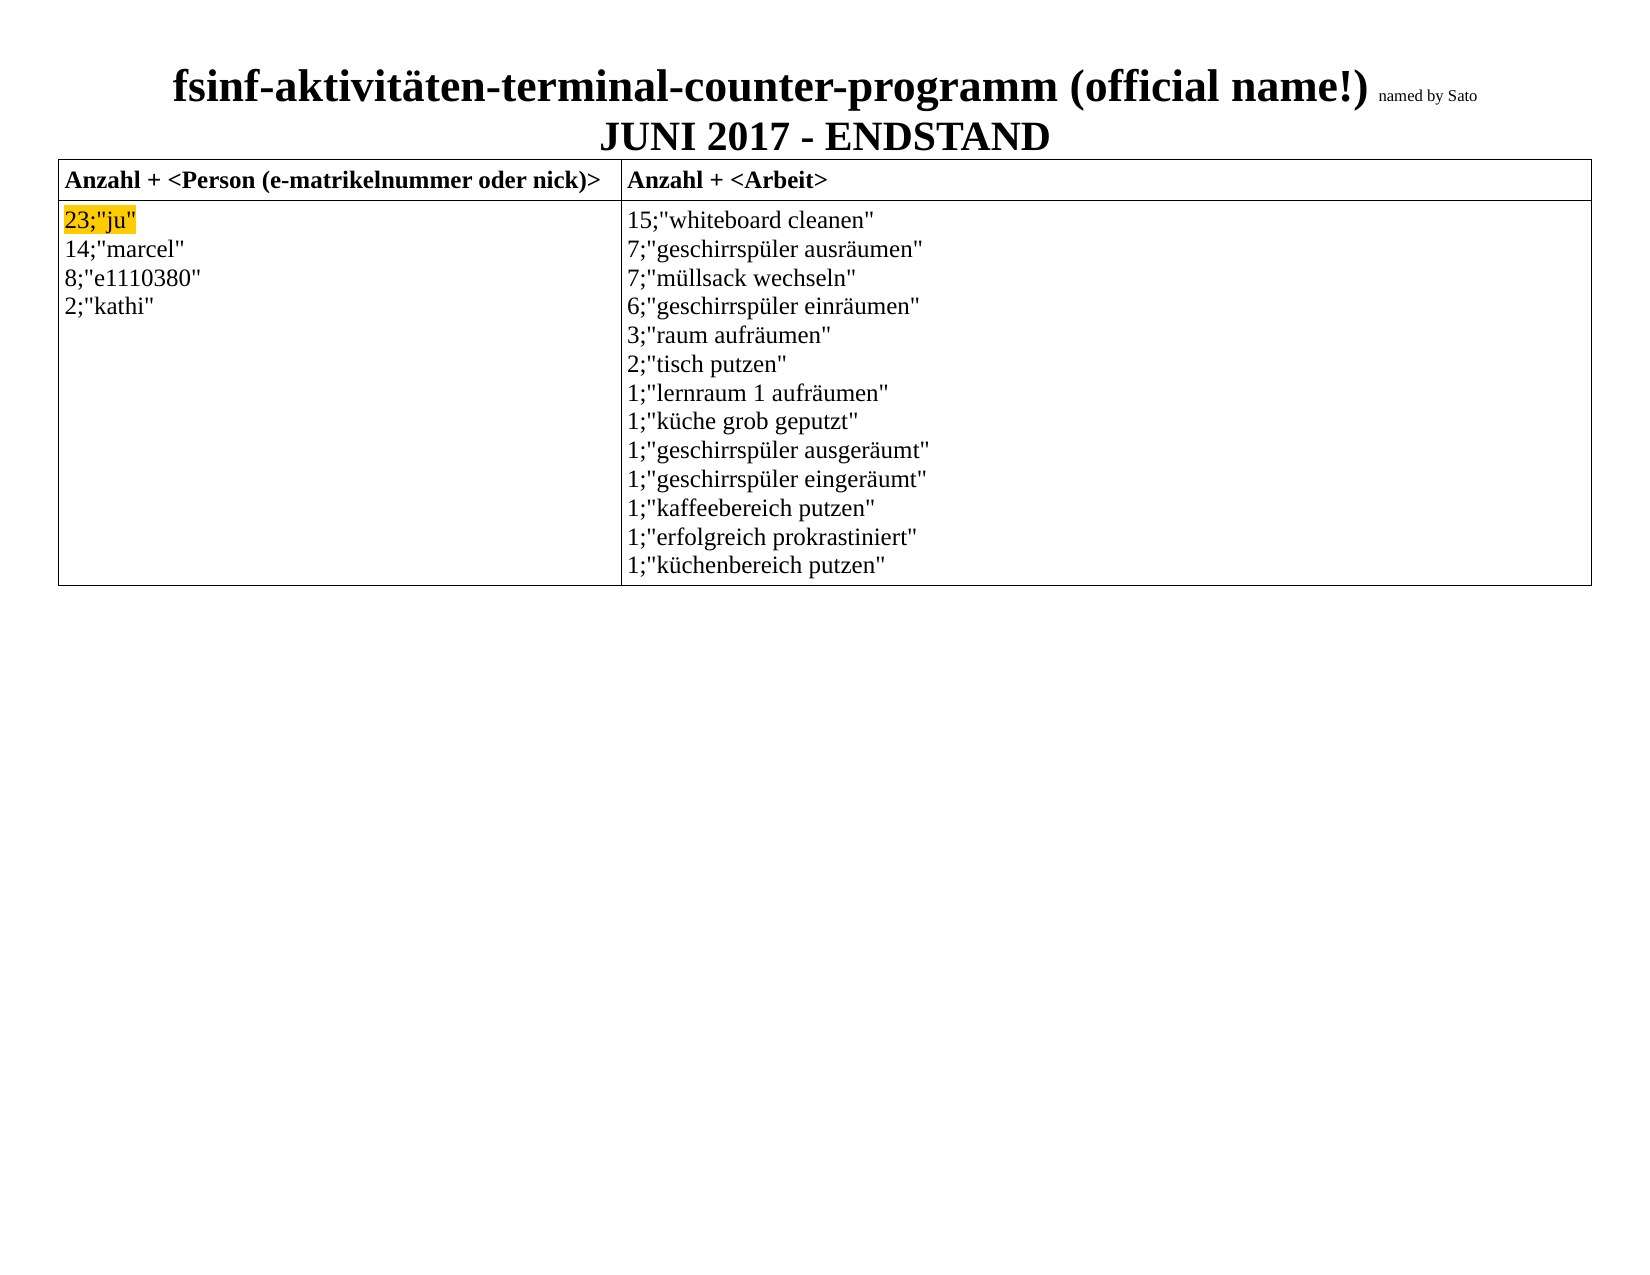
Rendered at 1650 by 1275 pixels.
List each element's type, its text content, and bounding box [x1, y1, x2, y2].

table_cell 15;"whiteboard cleanen" 7;"geschirrspüler ausräumen" 7;"müllsack wechseln" 6;"geschirrspüler einräumen" 3;"raum aufräumen" 2;"tisch putzen" 1;"lernraum 1 aufräumen" 1;"küche grob geputzt" 1;"geschirrspüler ausgeräumt" 1;"geschirrspüler eingeräumt" 1;"kaffeebereich putzen" 1;"erfolgreich prokrastiniert" 1;"küchenbereich putzen" [622, 201, 1591, 585]
table_cell 23;"ju" 14;"marcel" 8;"e1110380" 2;"kathi" [59, 201, 621, 585]
table_header Anzahl + <Person (e-matrikelnummer oder nick)> [59, 160, 621, 199]
text fsinf-aktivitäten-terminal-counter-programm (official name!) named by Sato [58, 58, 1591, 111]
text JUNI 2017 - ENDSTAND [58, 111, 1591, 159]
table_header Anzahl + <Arbeit> [622, 160, 1591, 199]
